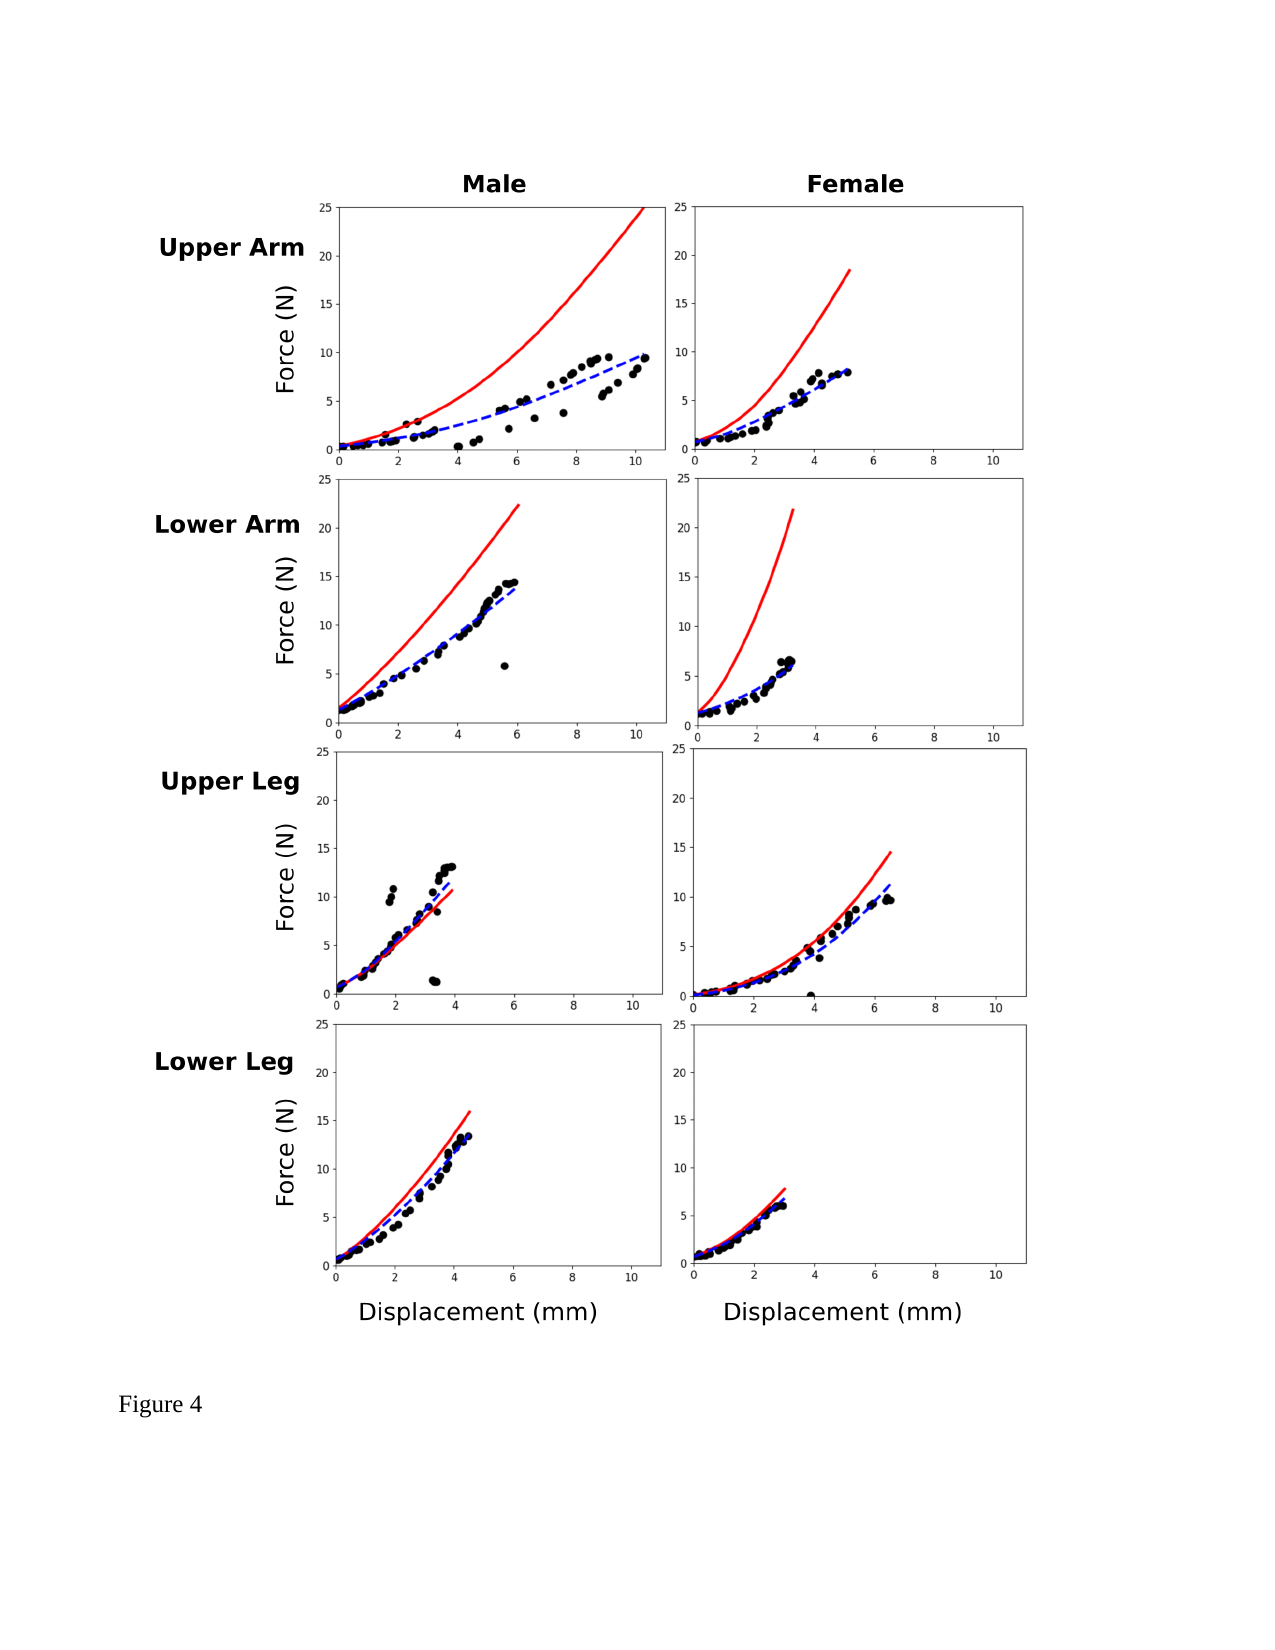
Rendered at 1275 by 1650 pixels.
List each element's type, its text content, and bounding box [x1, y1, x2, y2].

picture [118, 118, 1048, 1361]
text Figure 4 [118, 1389, 1157, 1418]
